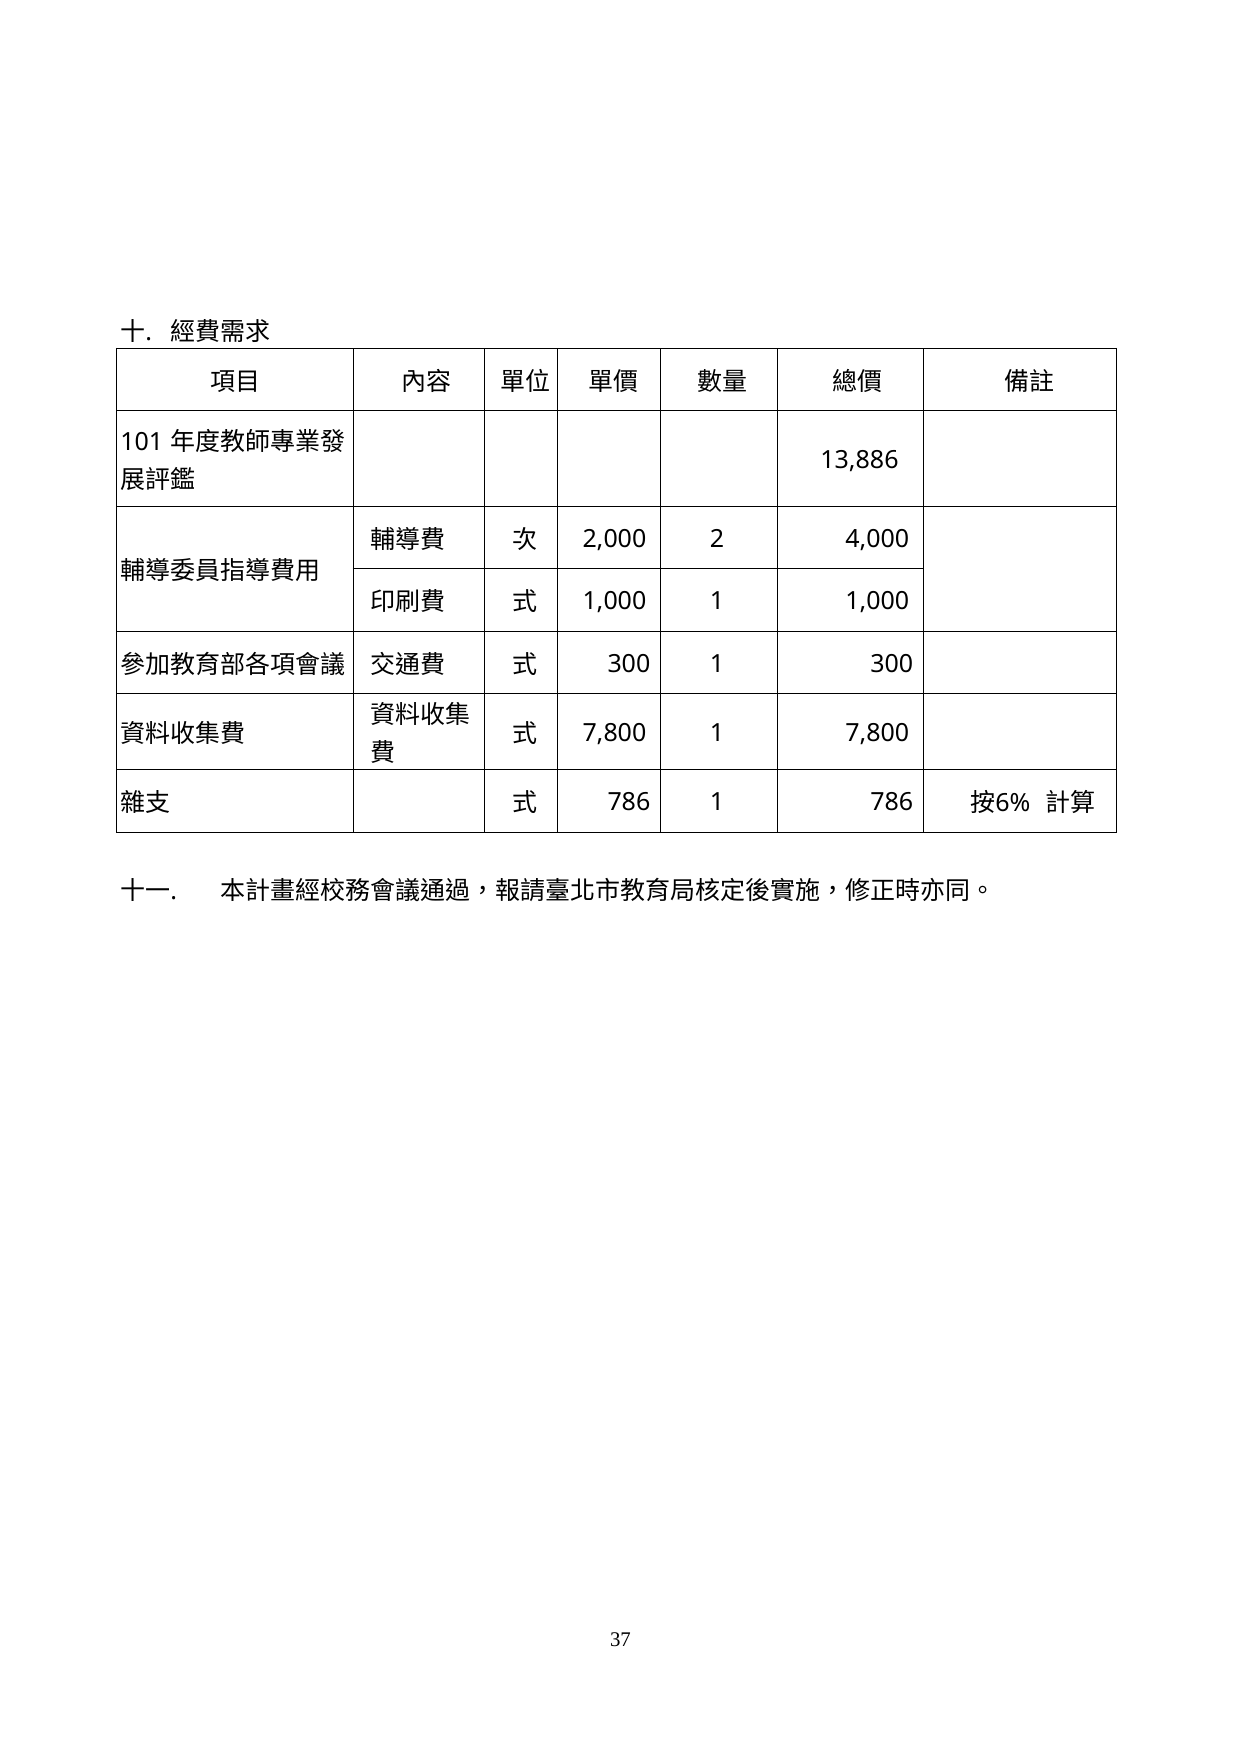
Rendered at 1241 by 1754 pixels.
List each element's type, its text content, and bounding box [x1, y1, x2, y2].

table_cell [924, 632, 1116, 693]
table_cell 參加教育部各項會議 [117, 632, 353, 693]
table_cell [924, 694, 1116, 769]
table_cell 印刷費 [354, 569, 484, 631]
table_cell 式 [485, 770, 557, 832]
table_cell 300 [778, 632, 923, 693]
table_cell 1 [661, 632, 777, 693]
table_cell 式 [485, 694, 557, 769]
table_cell 300 [558, 632, 660, 693]
table_cell 輔導委員指導費用 [117, 507, 353, 631]
table_cell 輔導費 [354, 507, 484, 568]
table_cell [924, 411, 1116, 506]
table_cell 101年度教師專業發展評鑑 [117, 411, 353, 506]
table_cell 7,800 [778, 694, 923, 769]
table_cell [558, 411, 660, 506]
table_cell 雜支 [117, 770, 353, 832]
table_cell 次 [485, 507, 557, 568]
table_header 備註 [924, 349, 1116, 410]
list 本計畫經校務會議通過，報請臺北市教育局核定後實施，修正時亦同。 [120, 870, 1120, 908]
table_cell 1,000 [558, 569, 660, 631]
table_cell [485, 411, 557, 506]
table_cell 4,000 [778, 507, 923, 568]
table_cell 13,886 [778, 411, 923, 506]
table_cell 786 [558, 770, 660, 832]
table_cell [354, 770, 484, 832]
table_cell 式 [485, 632, 557, 693]
table_cell 1 [661, 770, 777, 832]
table_cell [924, 507, 1116, 631]
table_cell [661, 411, 777, 506]
list 經費需求 [120, 310, 1120, 348]
table_cell 786 [778, 770, 923, 832]
table_cell [354, 411, 484, 506]
table_header 數量 [661, 349, 777, 410]
table_cell 資料收集費 [117, 694, 353, 769]
table_header 單位 [485, 349, 557, 410]
table_header 單價 [558, 349, 660, 410]
table_header 項目 [117, 349, 353, 410]
table_cell 按6%計算 [924, 770, 1116, 832]
table_cell 資料收集費 [354, 694, 484, 769]
table_header 總價 [778, 349, 923, 410]
table_cell 1 [661, 694, 777, 769]
table_cell 1,000 [778, 569, 923, 631]
table_cell 2 [661, 507, 777, 568]
table_header 內容 [354, 349, 484, 410]
table_cell 1 [661, 569, 777, 631]
table_cell 7,800 [558, 694, 660, 769]
table_cell 交通費 [354, 632, 484, 693]
table_cell 式 [485, 569, 557, 631]
table_cell 2,000 [558, 507, 660, 568]
